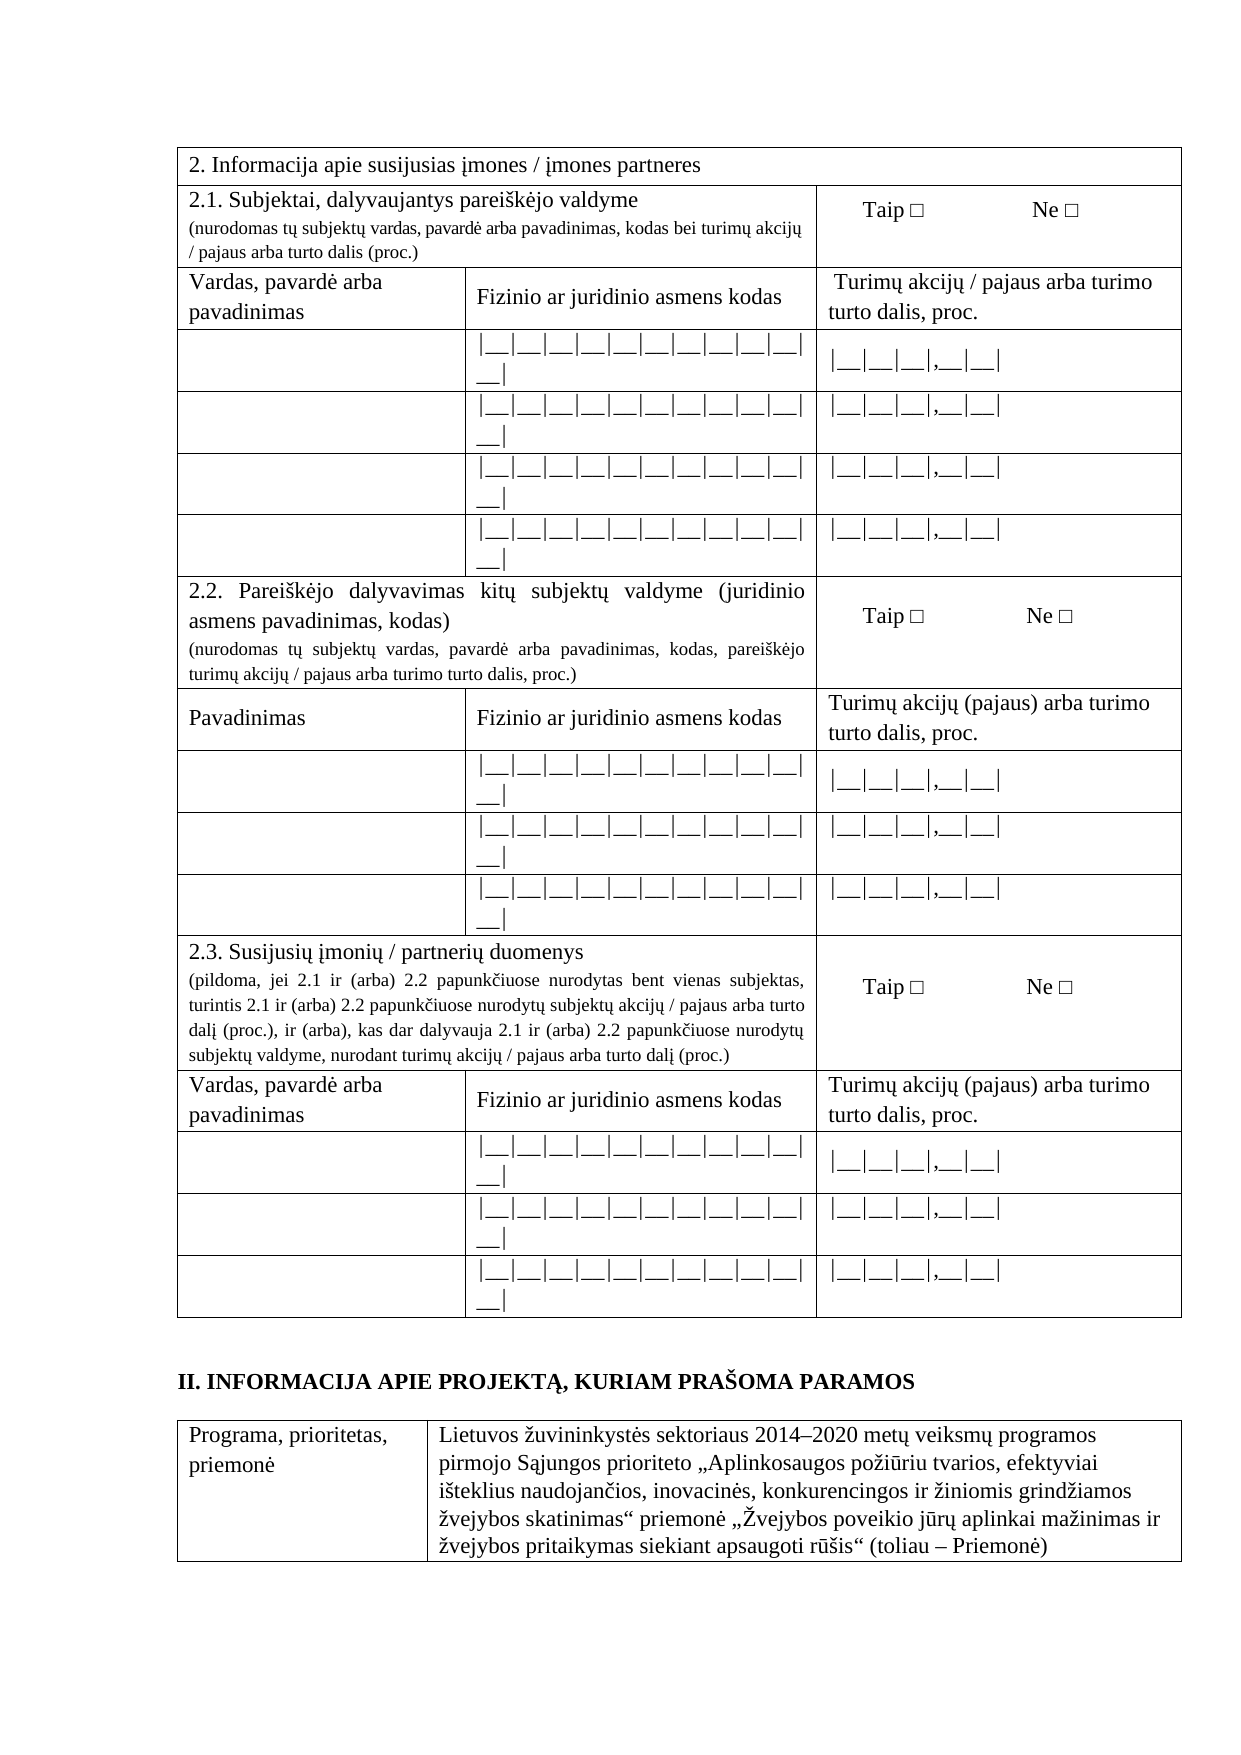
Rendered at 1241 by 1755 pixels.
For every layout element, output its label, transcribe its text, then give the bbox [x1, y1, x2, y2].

table_cell [178, 392, 465, 452]
table_cell Vardas, pavardė arba pavadinimas [178, 1071, 465, 1131]
table_cell [178, 330, 465, 391]
table_cell ___,__ [817, 875, 1181, 935]
table_cell Turimų akcijų (pajaus) arba turimo turto dalis, proc. [817, 1071, 1181, 1131]
table_cell ___________ [466, 1256, 816, 1317]
table_cell [178, 875, 465, 935]
table_header Lietuvos žuvininkystės sektoriaus 2014–2020 metų veiksmų programos pirmojo Sąjungos prioriteto „Aplinkosaugos požiūriu tvarios, efektyviai išteklius naudojančios, inovacinės, konkurencingos ir žiniomis grindžiamos žvejybos skatinimas“ priemonė „Žvejybos poveikio jūrų aplinkai mažinimas ir žvejybos pritaikymas siekiant apsaugoti rūšis“ (toliau – Priemonė) [428, 1421, 1181, 1561]
table_cell ___________ [466, 330, 816, 391]
table_cell ___,__ [817, 1132, 1181, 1193]
table_cell Fizinio ar juridinio asmens kodas [466, 689, 816, 750]
table_cell ___,__ [817, 330, 1181, 391]
table_cell ___________ [466, 813, 816, 873]
table_cell 2.2. Pareiškėjo dalyvavimas kitų subjektų valdyme (juridinio asmens pavadinimas, kodas) (nurodomas tų subjektų vardas, pavardė arba pavadinimas, kodas, pareiškėjo turimų akcijų / pajaus arba turimo turto dalis, proc.) [178, 577, 816, 688]
table_cell ___,__ [817, 751, 1181, 812]
table_cell ___,__ [817, 1194, 1181, 1255]
table_cell Taip □ Ne □ [817, 936, 1181, 1069]
table_cell ___________ [466, 875, 816, 935]
table_cell ___,__ [817, 1256, 1181, 1317]
table_cell [178, 1256, 465, 1317]
text II. INFORMACIJA APIE PROJEKTĄ, KURIAM PRAŠOMA PARAMOS [177, 1368, 1181, 1394]
table_cell ___,__ [817, 392, 1181, 452]
table_cell 2.3. Susijusių įmonių / partnerių duomenys (pildoma, jei 2.1 ir (arba) 2.2 papunkčiuose nurodytas bent vienas subjektas, turintis 2.1 ir (arba) 2.2 papunkčiuose nurodytų subjektų akcijų / pajaus arba turto dalį (proc.), ir (arba), kas dar dalyvauja 2.1 ir (arba) 2.2 papunkčiuose nurodytų subjektų valdyme, nurodant turimų akcijų / pajaus arba turto dalį (proc.) [178, 936, 816, 1069]
table_header 2. Informacija apie susijusias įmones / įmones partneres [178, 148, 1181, 185]
table_cell ___________ [466, 392, 816, 452]
table_cell [178, 1194, 465, 1255]
table_cell Fizinio ar juridinio asmens kodas [466, 268, 816, 329]
table_cell ___,__ [817, 515, 1181, 576]
table_header Programa, prioritetas, priemonė [178, 1421, 427, 1561]
table_cell ___________ [466, 1132, 816, 1193]
table_cell ___,__ [817, 454, 1181, 514]
table_cell Taip □ Ne □ [817, 577, 1181, 688]
table_cell Pavadinimas [178, 689, 465, 750]
table_cell [178, 454, 465, 514]
table_cell ___________ [466, 751, 816, 812]
table_cell Turimų akcijų / pajaus arba turimo turto dalis, proc. [817, 268, 1181, 329]
table_cell [178, 515, 465, 576]
table_cell 2.1. Subjektai, dalyvaujantys pareiškėjo valdyme (nurodomas tų subjektų vardas, pavardė arba pavadinimas, kodas bei turimų akcijų / pajaus arba turto dalis (proc.) [178, 186, 816, 267]
table_cell ___,__ [817, 813, 1181, 873]
table_cell Taip □ Ne □ [817, 186, 1181, 267]
table_cell [178, 813, 465, 873]
table_cell Fizinio ar juridinio asmens kodas [466, 1071, 816, 1131]
table_cell ___________ [466, 454, 816, 514]
table_cell [178, 1132, 465, 1193]
table_cell ___________ [466, 1194, 816, 1255]
table_cell ___________ [466, 515, 816, 576]
table_cell Vardas, pavardė arba pavadinimas [178, 268, 465, 329]
table_cell Turimų akcijų (pajaus) arba turimo turto dalis, proc. [817, 689, 1181, 750]
table_cell [178, 751, 465, 812]
